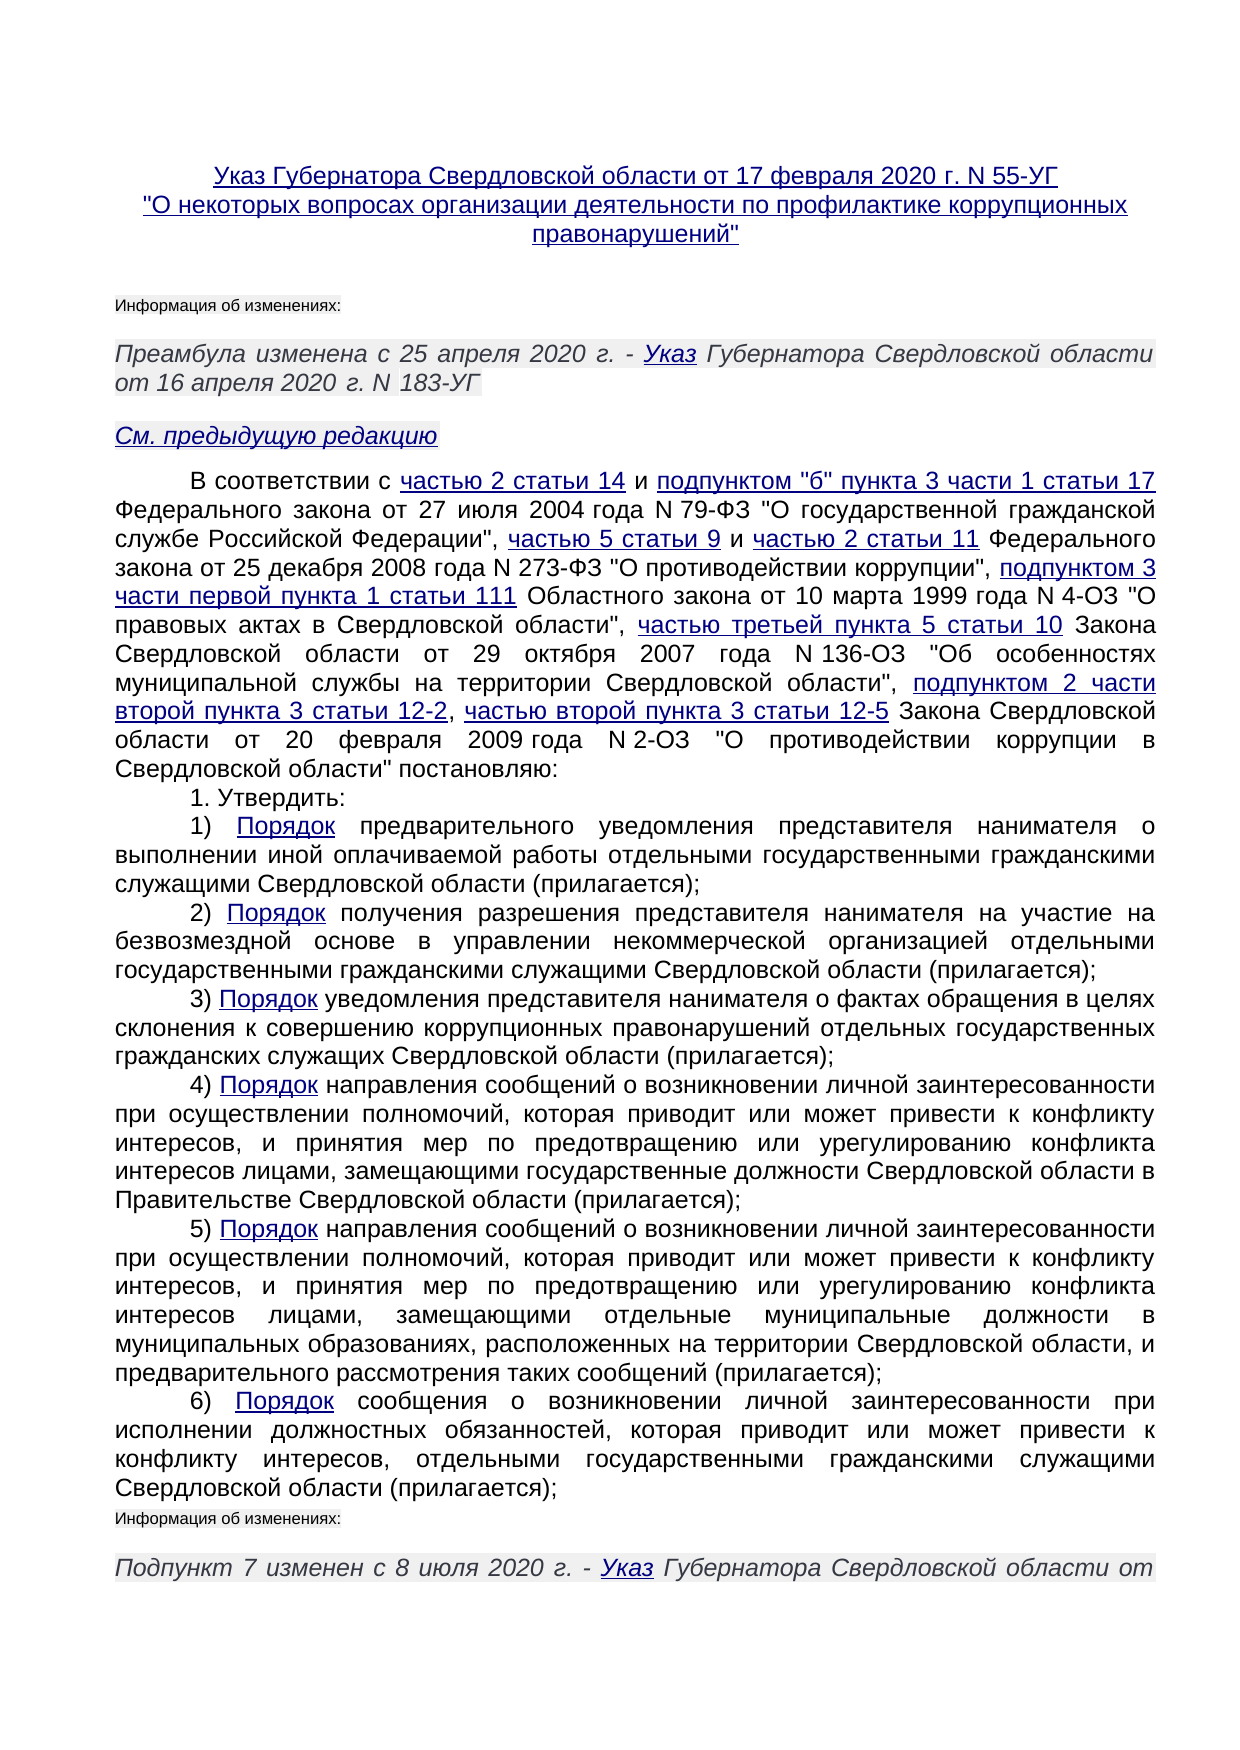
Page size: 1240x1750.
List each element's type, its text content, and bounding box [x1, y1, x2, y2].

subtitle Указ Губернатора Свердловской области от 17 февраля 2020 г. N 55-УГ "О некоторых вопросах организации деятельности по профилактике коррупционных правонарушений" [114, 161, 1156, 247]
text 1) Порядок предварительного уведомления представителя нанимателя о выполнении иной оплачиваемой работы отдельными государственными гражданскими служащими Свердловской области (прилагается); [114, 811, 1156, 898]
text 4) Порядок направления сообщений о возникновении личной заинтересованности при осуществлении полномочий, которая приводит или может привести к конфликту интересов, и принятия мер по предотвращению или урегулированию конфликта интересов лицами, замещающими государственные должности Свердловской области в Правительстве Свердловской области (прилагается); [114, 1070, 1156, 1214]
text 1. Утвердить: [114, 783, 1156, 811]
text Информация об изменениях: [341, 1509, 1156, 1528]
text 2) Порядок получения разрешения представителя нанимателя на участие на безвозмездной основе в управлении некоммерческой организацией отдельными государственными гражданскими служащими Свердловской области (прилагается); [114, 898, 1156, 984]
text Информация об изменениях: [341, 295, 1156, 314]
text См. предыдущую редакцию [440, 421, 1156, 450]
text Преамбула изменена с 25 апреля 2020 г. - Указ Губернатора Свердловской области от 16 апреля 2020 г. N 183-УГ [482, 368, 1156, 396]
text 6) Порядок сообщения о возникновении личной заинтересованности при исполнении должностных обязанностей, которая приводит или может привести к конфликту интересов, отдельными государственными гражданскими служащими Свердловской области (прилагается); [114, 1386, 1156, 1501]
text 3) Порядок уведомления представителя нанимателя о фактах обращения в целях склонения к совершению коррупционных правонарушений отдельных государственных гражданских служащих Свердловской области (прилагается); [114, 984, 1156, 1070]
text 5) Порядок направления сообщений о возникновении личной заинтересованности при осуществлении полномочий, которая приводит или может привести к конфликту интересов, и принятия мер по предотвращению или урегулированию конфликта интересов лицами, замещающими отдельные муниципальные должности в муниципальных образованиях, расположенных на территории Свердловской области, и предварительного рассмотрения таких сообщений (прилагается); [114, 1214, 1156, 1386]
text В соответствии с частью 2 статьи 14 и подпунктом "б" пункта 3 части 1 статьи 17 Федерального закона от 27 июля 2004 года N 79-ФЗ "О государственной гражданской службе Российской Федерации", частью 5 статьи 9 и частью 2 статьи 11 Федерального закона от 25 декабря 2008 года N 273-ФЗ "О противодействии коррупции", подпунктом 3 части первой пункта 1 статьи 111 Областного закона от 10 марта 1999 года N 4-ОЗ "О правовых актах в Свердловской области", частью третьей пункта 5 статьи 10 Закона Свердловской области от 29 октября 2007 года N 136-ОЗ "Об особенностях муниципальной службы на территории Свердловской области", подпунктом 2 части второй пункта 3 статьи 12-2, частью второй пункта 3 статьи 12-5 Закона Свердловской области от 20 февраля 2009 года N 2-ОЗ "О противодействии коррупции в Свердловской области" постановляю: [114, 466, 1156, 783]
